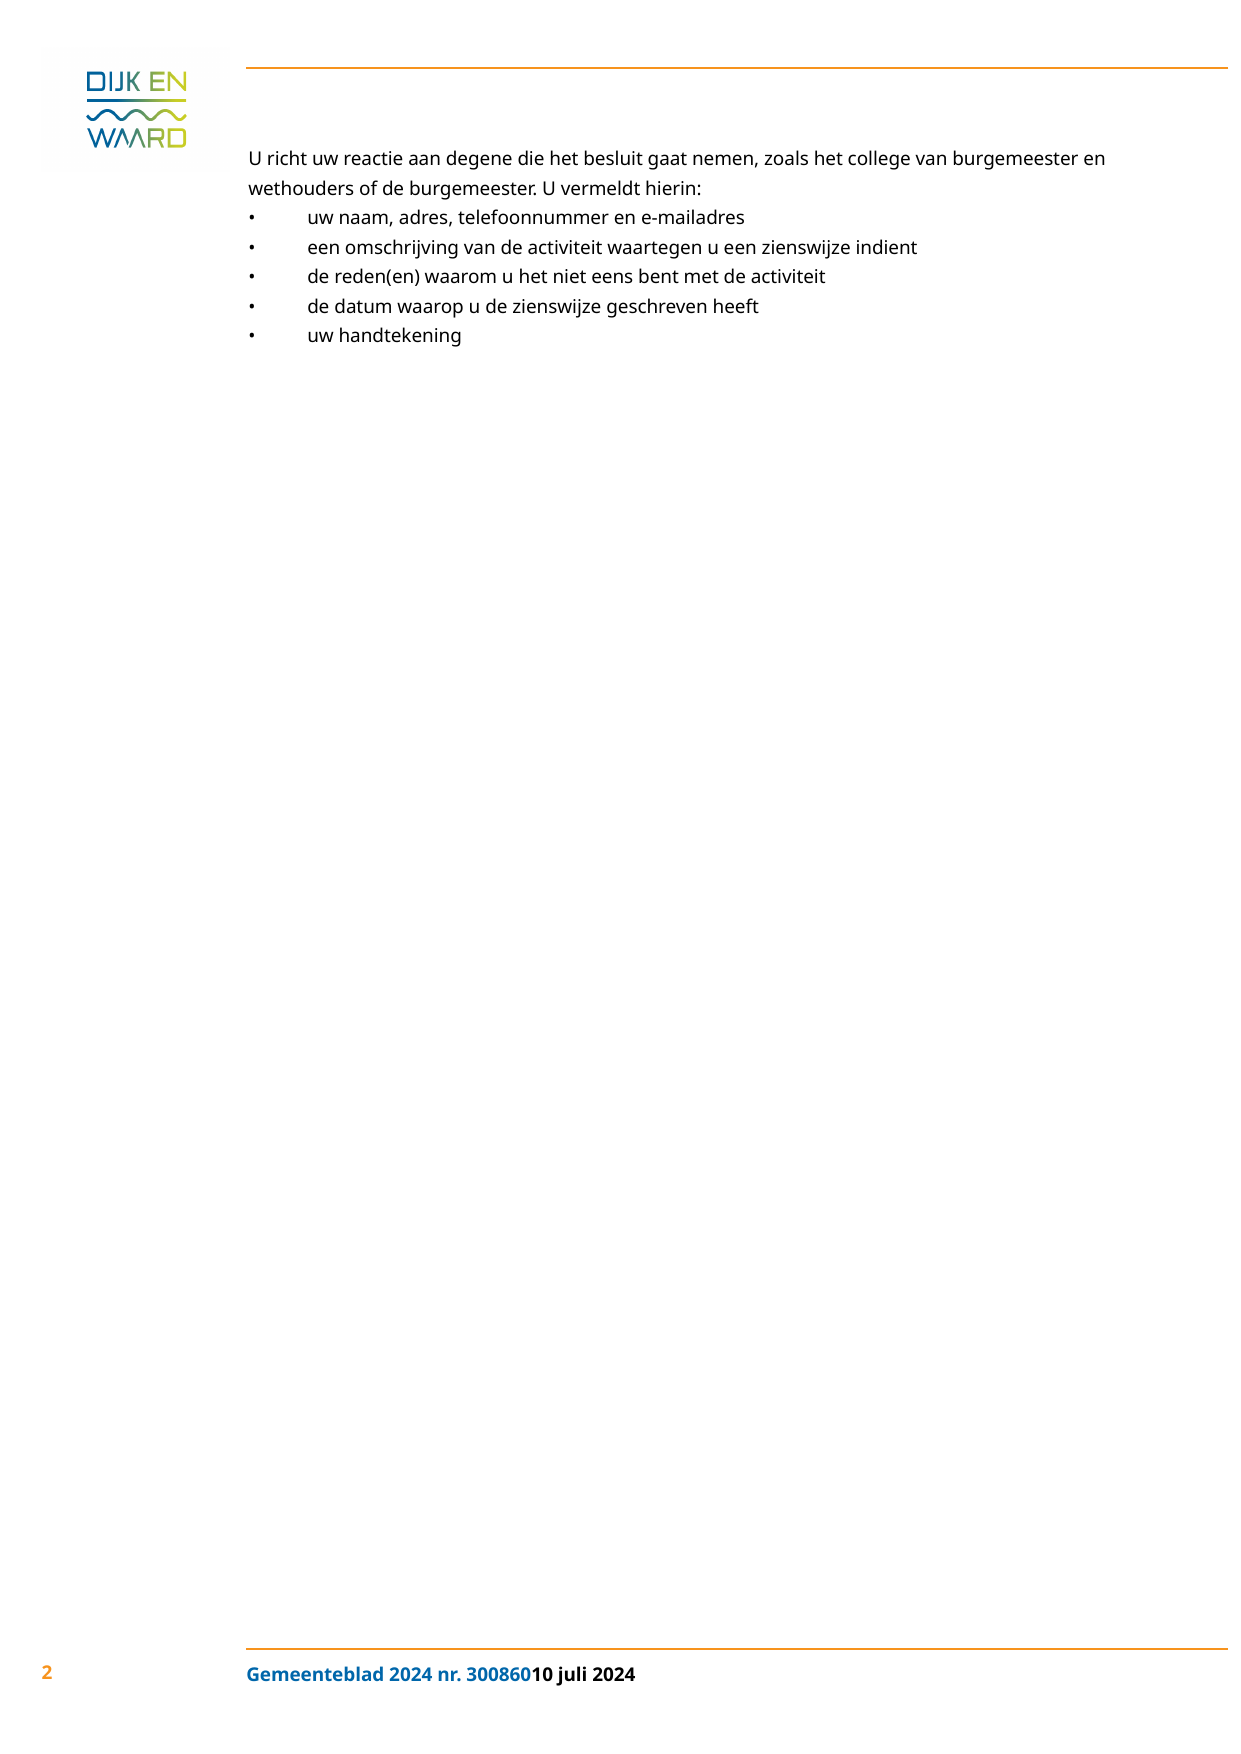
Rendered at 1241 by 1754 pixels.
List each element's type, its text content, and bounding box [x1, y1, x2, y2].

list uw handtekening [248, 323, 1152, 348]
list een omschrijving van de activiteit waartegen u een zienswijze indient [248, 234, 1152, 260]
list uw naam, adres, telefoonnummer en e-mailadres [248, 204, 1152, 230]
text U richt uw reactie aan degene die het besluit gaat nemen, zoals het college van burgemeester en wethouders of de burgemeester. U vermeldt hierin: [248, 145, 1152, 201]
picture [41, 47, 231, 172]
list de reden(en) waarom u het niet eens bent met de activiteit [248, 263, 1152, 289]
list de datum waarop u de zienswijze geschreven heeft [248, 293, 1152, 319]
